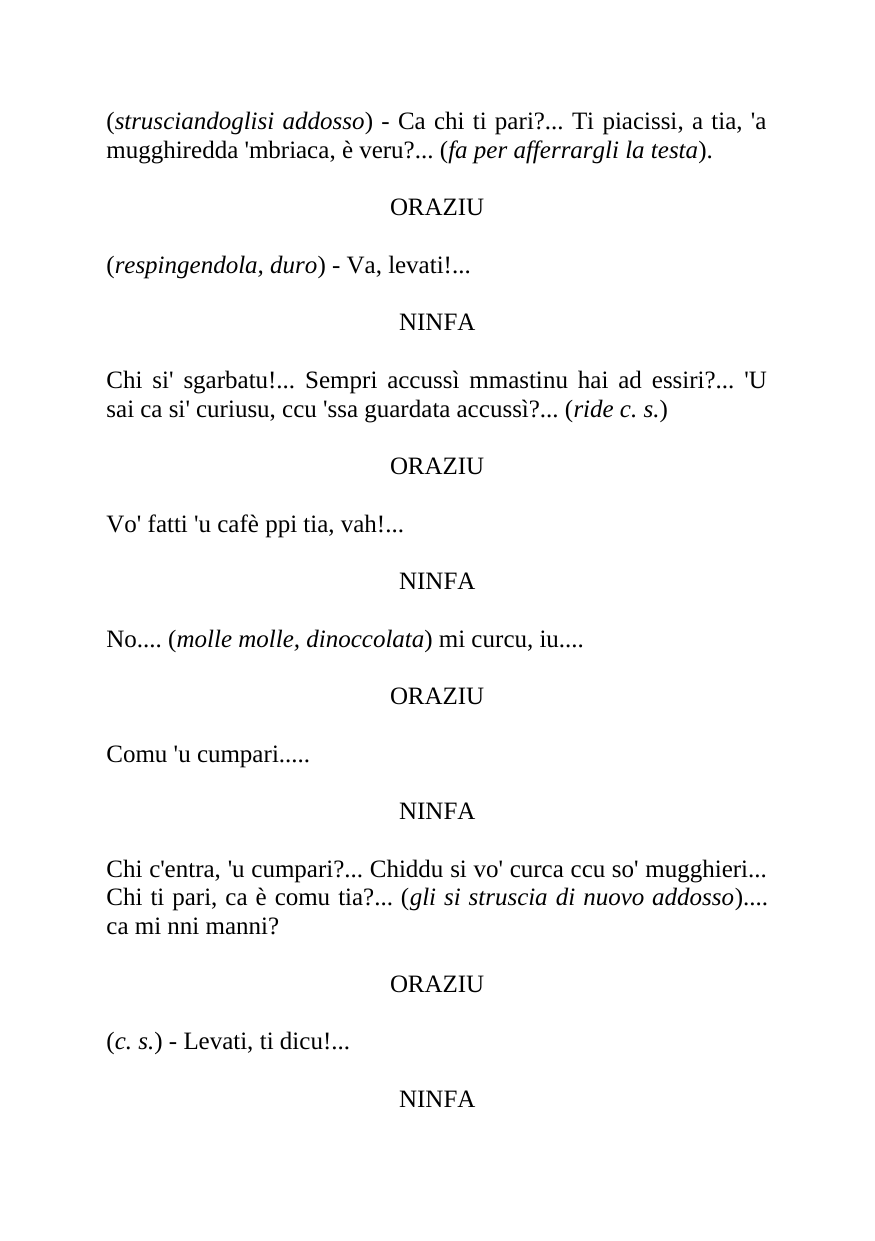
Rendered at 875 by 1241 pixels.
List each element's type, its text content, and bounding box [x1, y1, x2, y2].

text ORAZIU [106, 969, 768, 997]
text NINFA [106, 796, 768, 825]
text Vo' fatti 'u cafè ppi tia, vah!... [106, 509, 768, 537]
text NINFA [106, 566, 768, 595]
text Chi c'entra, 'u cumpari?... Chiddu si vo' curca ccu so' mugghieri... Chi ti pari, ca è comu tia?... (gli si struscia di nuovo addosso).... ca mi nni manni? [106, 854, 768, 940]
text Comu 'u cumpari..... [106, 739, 768, 767]
text Chi si' sgarbatu!... Sempri accussì mmastinu hai ad essiri?... 'U sai ca si' curiusu, ccu 'ssa guardata accussì?... (ride c. s.) [106, 365, 768, 422]
text ORAZIU [106, 451, 768, 480]
text No.... (molle molle, dinoccolata) mi curcu, iu.... [106, 624, 768, 652]
text ORAZIU [106, 681, 768, 710]
text NINFA [106, 1084, 768, 1112]
text NINFA [106, 307, 768, 336]
text ORAZIU [106, 192, 768, 221]
text (c. s.) - Levati, ti dicu!... [106, 1026, 768, 1055]
text (strusciandoglisi addosso) - Ca chi ti pari?... Ti piacissi, a tia, 'a mugghiredda 'mbriaca, è veru?... (fa per afferrargli la testa). [106, 106, 768, 164]
text (respingendola, duro) - Va, levati!... [106, 250, 768, 279]
